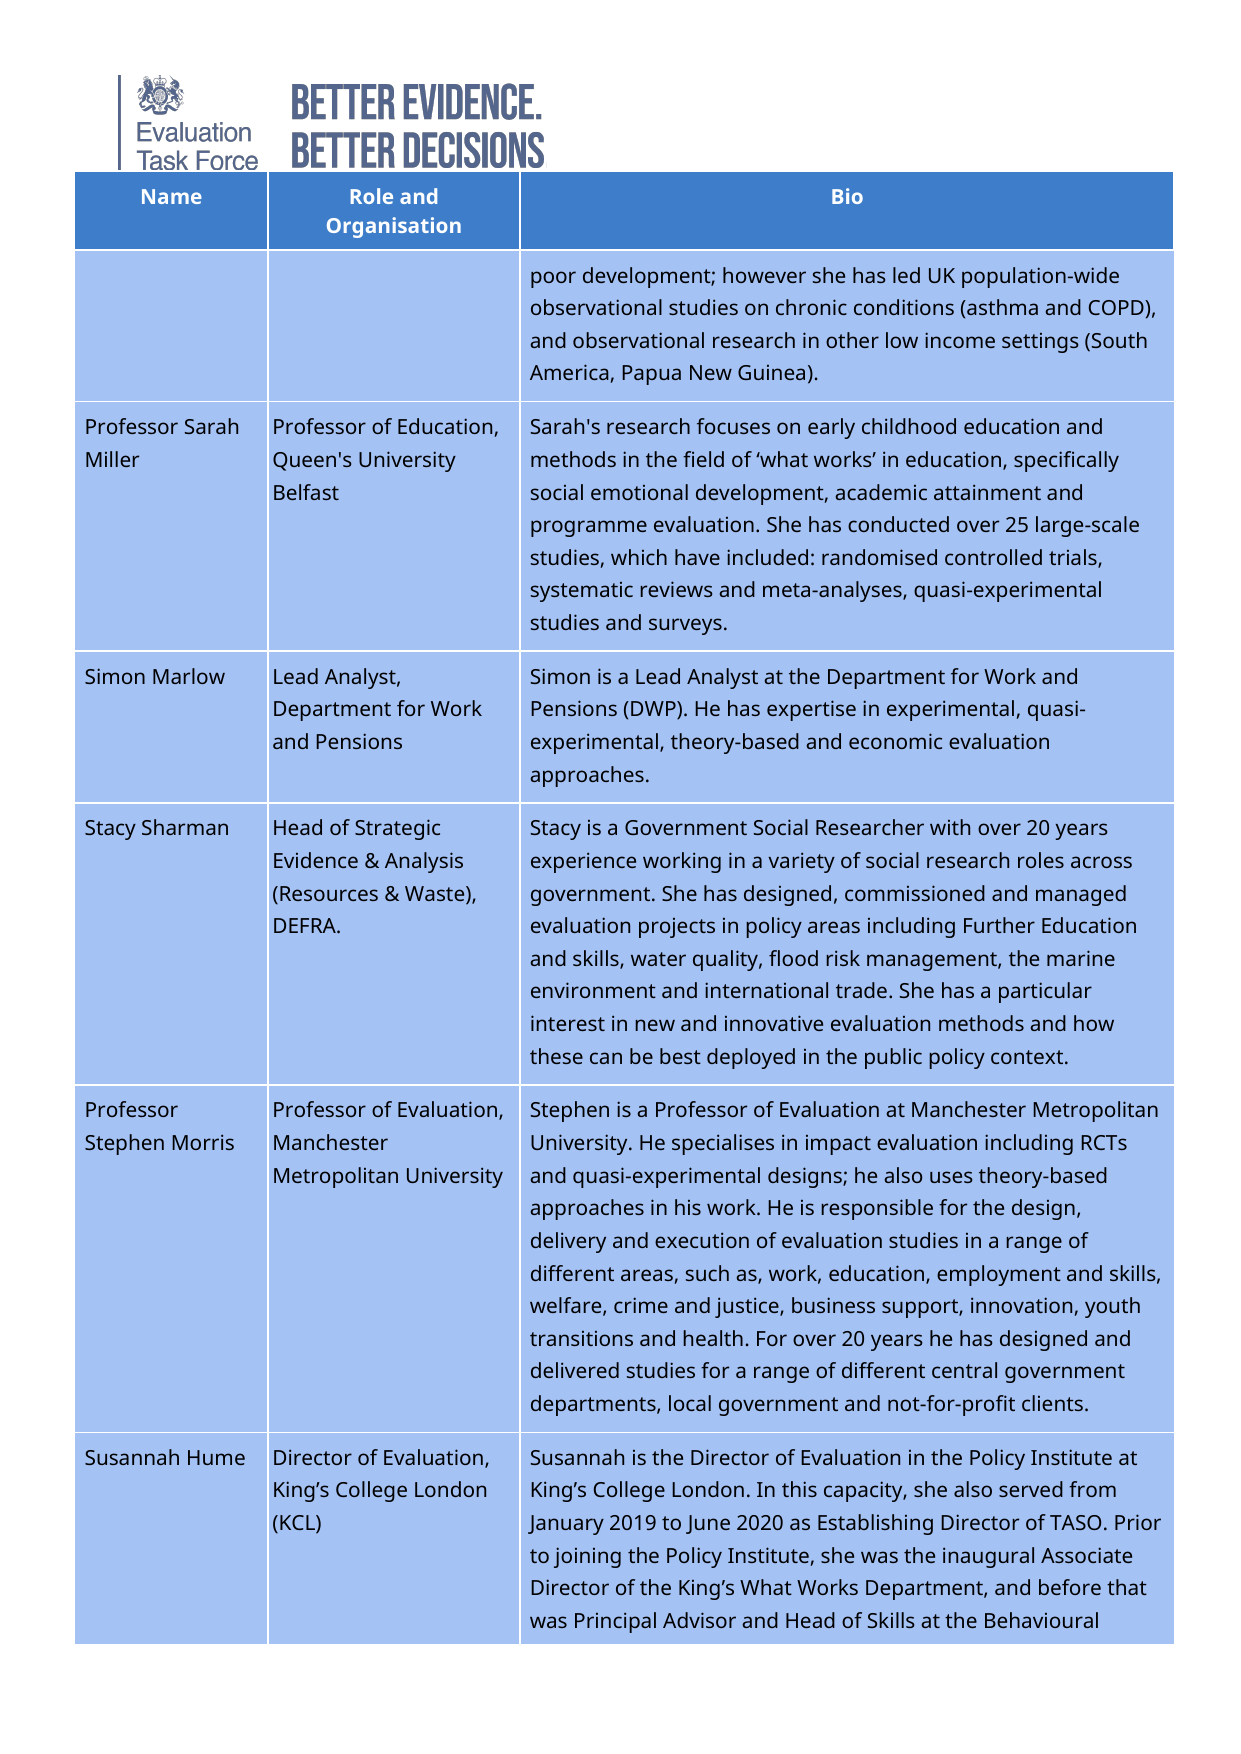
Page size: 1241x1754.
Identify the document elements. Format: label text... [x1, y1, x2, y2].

table_cell poor development; however she has led UK population-wide observational studies on chronic conditions (asthma and COPD), and observational research in other low income settings (South America, Papua New Guinea). [521, 251, 1174, 401]
table_header Name [75, 172, 267, 249]
table_header Bio [521, 172, 1173, 249]
table_cell Director of Evaluation, King’s College London (KCL) [269, 1433, 519, 1644]
table_cell Professor Stephen Morris [75, 1086, 267, 1431]
table_cell [269, 251, 519, 401]
table_cell Professor of Education, Queen's University Belfast [269, 402, 519, 650]
table_cell Stacy is a Government Social Researcher with over 20 years experience working in a variety of social research roles across government. She has designed, commissioned and managed evaluation projects in policy areas including Further Education and skills, water quality, flood risk management, the marine environment and international trade. She has a particular interest in new and innovative evaluation methods and how these can be best deployed in the public policy context. [521, 804, 1174, 1084]
table_cell Simon Marlow [75, 652, 267, 802]
table_cell Lead Analyst, Department for Work and Pensions [269, 652, 519, 802]
table_cell Sarah's research focuses on early childhood education and methods in the field of ‘what works’ in education, specifically social emotional development, academic attainment and programme evaluation. She has conducted over 25 large-scale studies, which have included: randomised controlled trials, systematic reviews and meta-analyses, quasi-experimental studies and surveys. [521, 402, 1174, 650]
table_cell [75, 251, 267, 401]
table_cell Head of Strategic Evidence & Analysis (Resources & Waste), DEFRA. [269, 804, 519, 1084]
table_cell Professor Sarah Miller [75, 402, 267, 650]
table_header Role and Organisation [269, 172, 519, 249]
table_cell Susannah is the Director of Evaluation in the Policy Institute at King’s College London. In this capacity, she also served from January 2019 to June 2020 as Establishing Director of TASO. Prior to joining the Policy Institute, she was the inaugural Associate Director of the King’s What Works Department, and before that was Principal Advisor and Head of Skills at the Behavioural [521, 1433, 1174, 1644]
table_cell Stephen is a Professor of Evaluation at Manchester Metropolitan University. He specialises in impact evaluation including RCTs and quasi-experimental designs; he also uses theory-based approaches in his work. He is responsible for the design, delivery and execution of evaluation studies in a range of different areas, such as, work, education, employment and skills, welfare, crime and justice, business support, innovation, youth transitions and health. For over 20 years he has designed and delivered studies for a range of different central government departments, local government and not-for-profit clients. [521, 1086, 1174, 1431]
table_cell Simon is a Lead Analyst at the Department for Work and Pensions (DWP). He has expertise in experimental, quasi-experimental, theory-based and economic evaluation approaches. [521, 652, 1174, 802]
table_cell Stacy Sharman [75, 804, 267, 1084]
table_cell Professor of Evaluation, Manchester Metropolitan University [269, 1086, 519, 1431]
table_cell Susannah Hume [75, 1433, 267, 1644]
